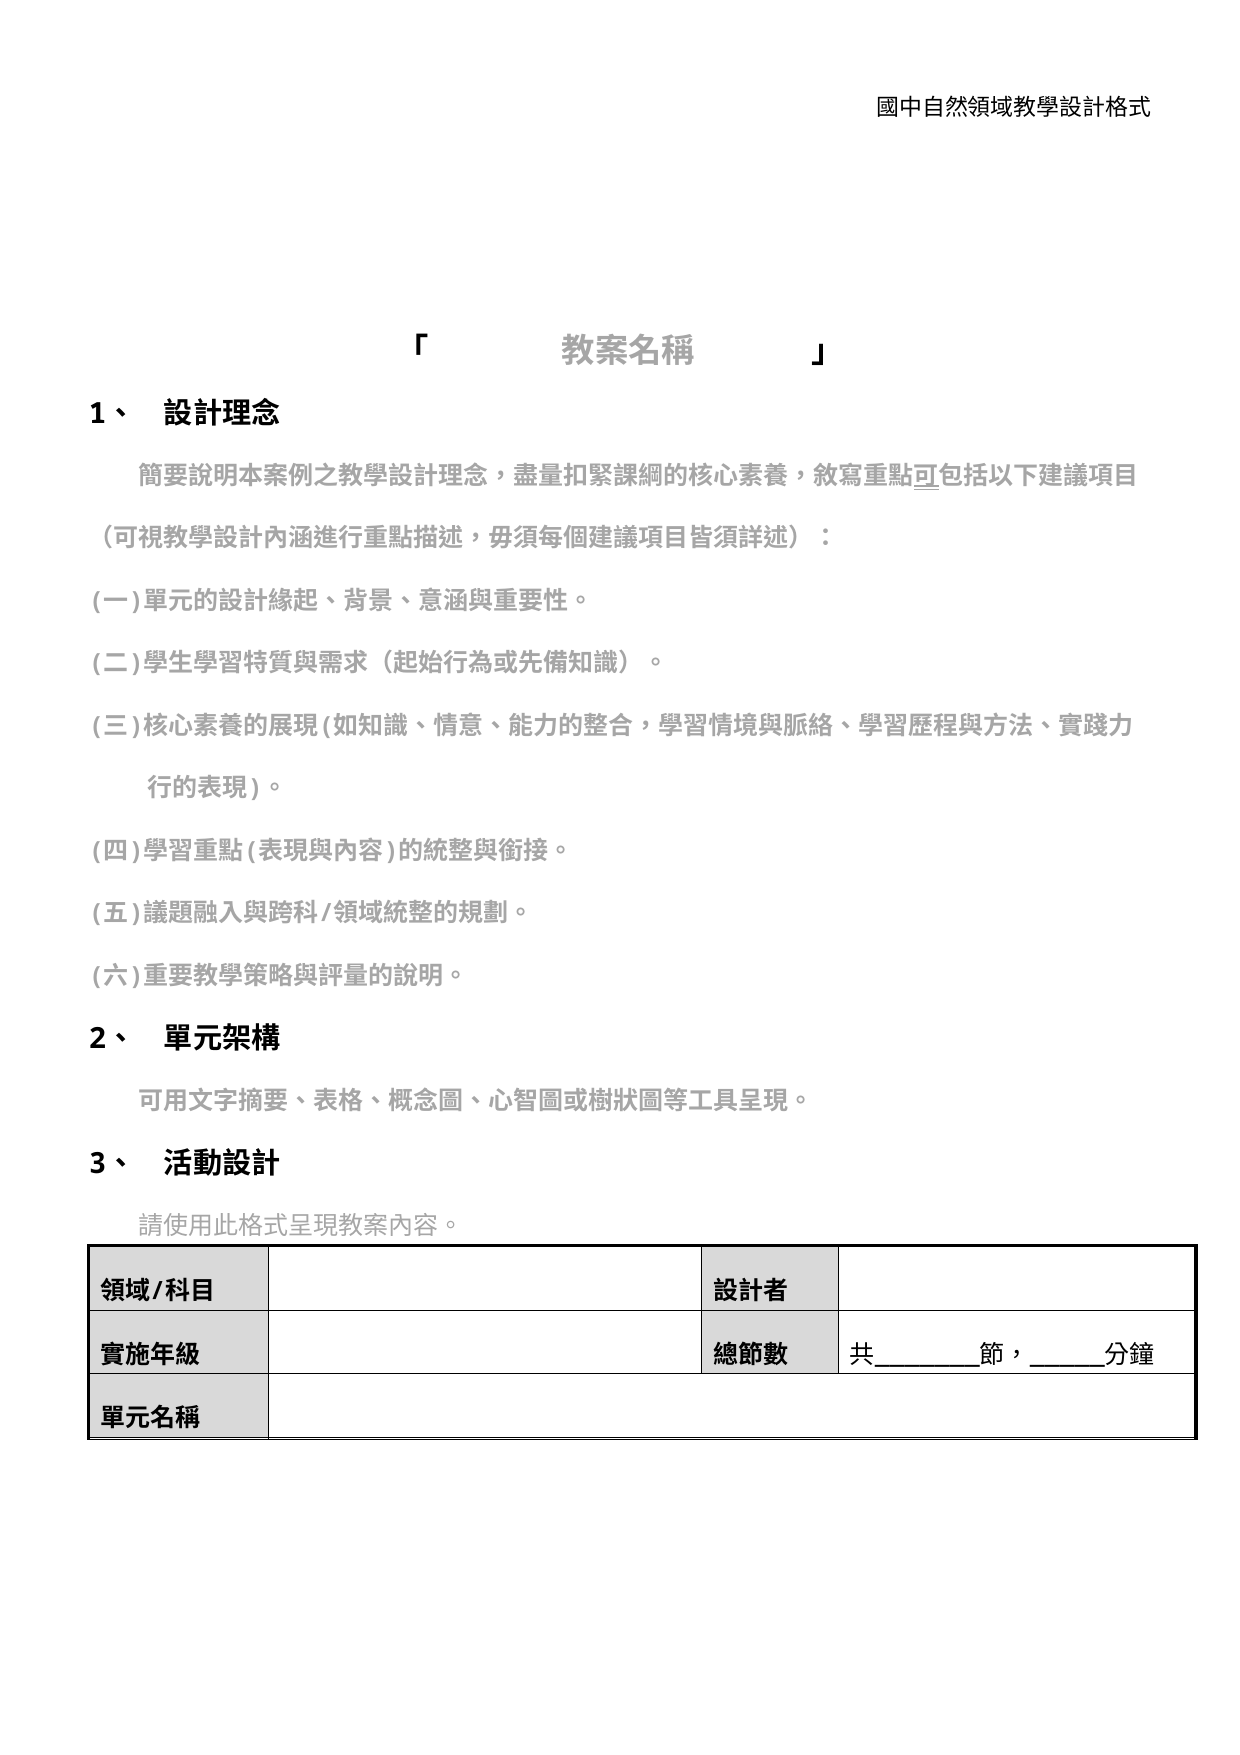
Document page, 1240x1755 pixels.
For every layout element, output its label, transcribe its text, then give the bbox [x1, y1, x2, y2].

table_cell [269, 1311, 701, 1373]
table_header [269, 1247, 701, 1310]
text (五)議題融入與跨科/領域統整的規劃。 [89, 869, 1151, 932]
text (四)學習重點(表現與內容)的統整與銜接。 [89, 807, 1151, 869]
table_header [839, 1247, 1194, 1310]
table_cell 共_______節，_____分鐘 [839, 1311, 1194, 1373]
text (三)核心素養的展現(如知識、情意、能力的整合，學習情境與脈絡、學習歷程與方法、實踐力行的表現)。 [89, 682, 1151, 807]
table_cell 實施年級 [90, 1311, 268, 1373]
text 「 教案名稱 」 [89, 307, 1151, 369]
table_header 設計者 [702, 1247, 838, 1310]
list 單元架構 [89, 994, 1151, 1057]
list 活動設計 [89, 1119, 1151, 1182]
text 簡要說明本案例之教學設計理念，盡量扣緊課綱的核心素養，敘寫重點可包括以下建議項目（可視教學設計內涵進行重點描述，毋須每個建議項目皆須詳述）： [89, 432, 1151, 557]
table_cell [269, 1374, 1194, 1437]
text 請使用此格式呈現教案內容。 [89, 1182, 1151, 1244]
text 可用文字摘要、表格、概念圖、心智圖或樹狀圖等工具呈現。 [89, 1057, 1151, 1119]
table_header 領域/科目 [90, 1247, 268, 1310]
text (六)重要教學策略與評量的說明。 [89, 932, 1151, 994]
table_cell 總節數 [702, 1311, 838, 1373]
text (一)單元的設計緣起、背景、意涵與重要性。 [89, 557, 1151, 619]
list 設計理念 [89, 369, 1151, 432]
text (二)學生學習特質與需求（起始行為或先備知識）。 [89, 619, 1151, 682]
table_cell 單元名稱 [90, 1374, 268, 1437]
